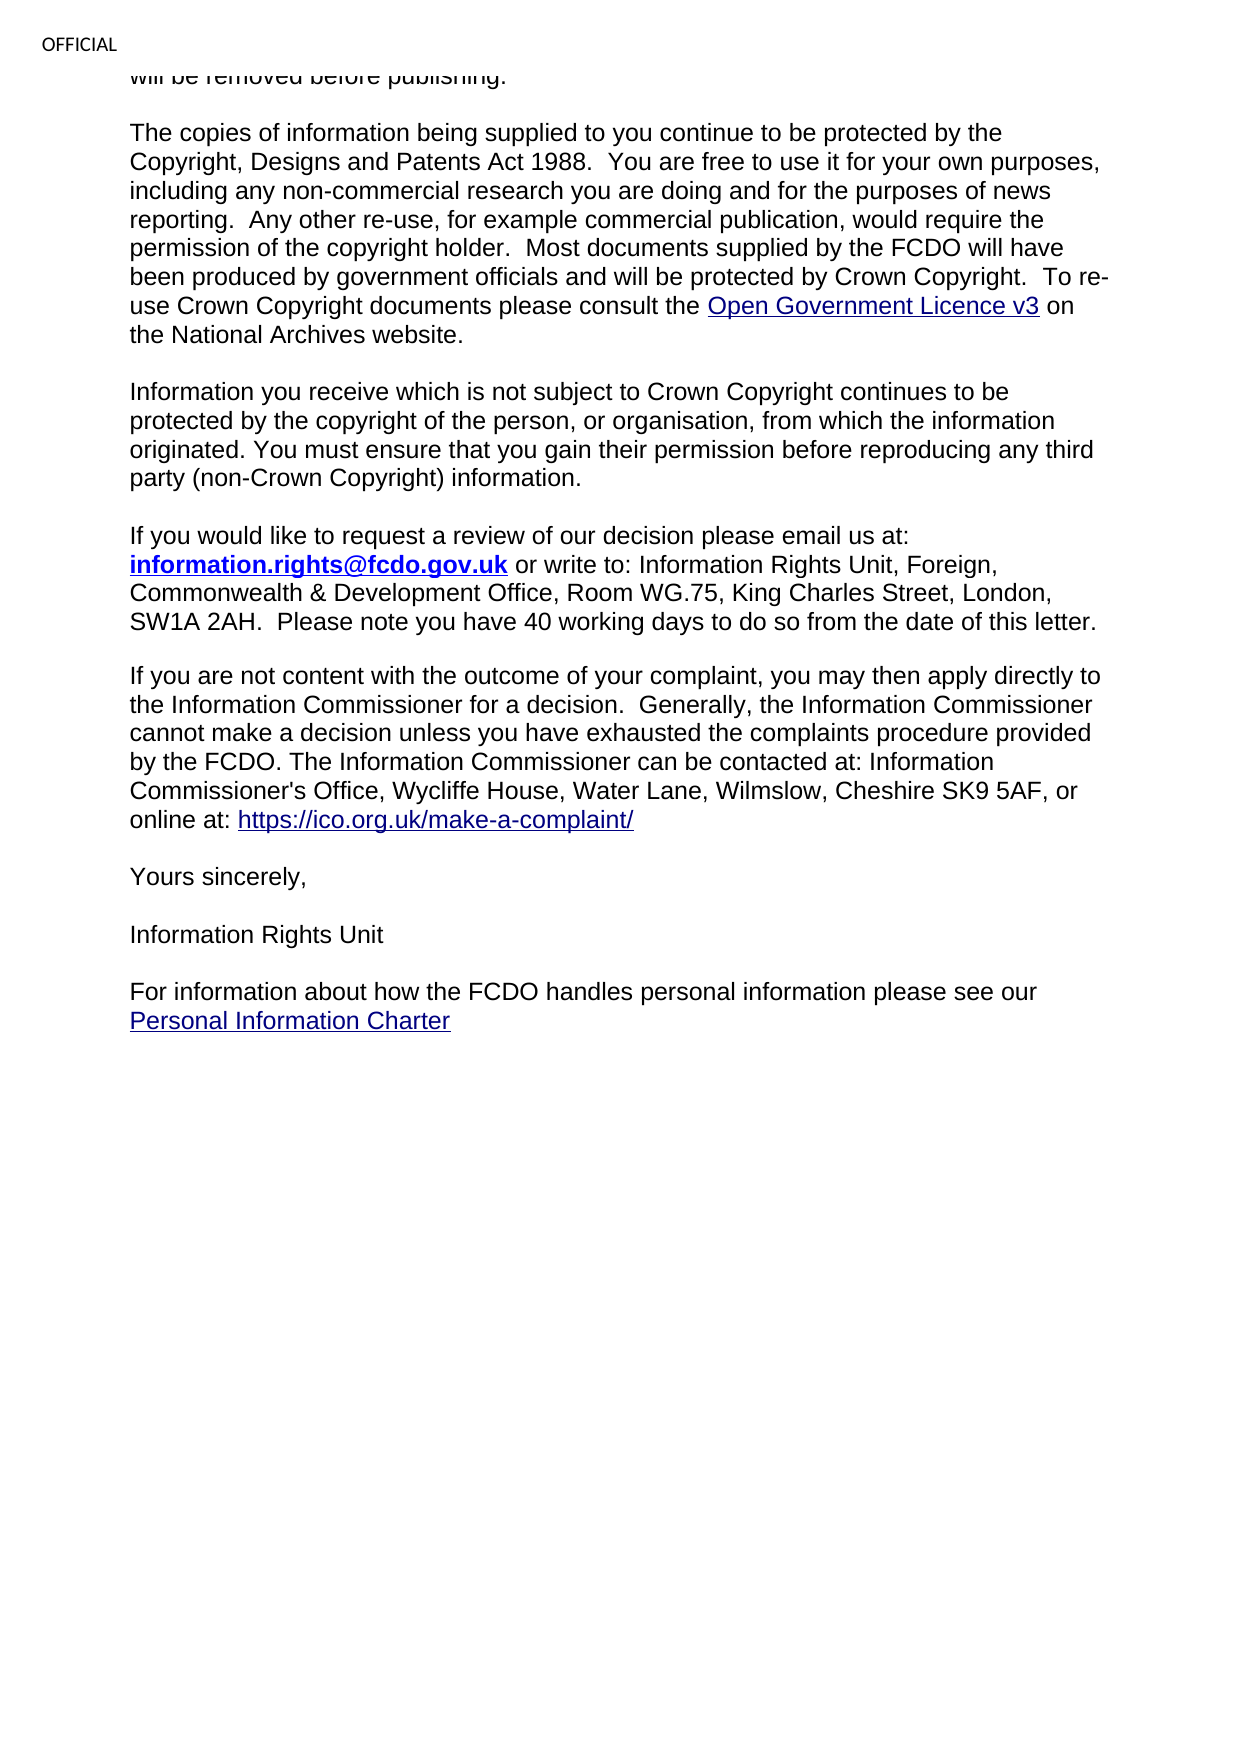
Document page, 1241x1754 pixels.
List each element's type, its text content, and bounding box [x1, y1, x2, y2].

table_cell will be removed before publishing. The copies of information being supplied to you continue to be protected by the Copyright, Designs and Patents Act 1988. You are free to use it for your own purposes, including any non-commercial research you are doing and for the purposes of news reporting. Any other re-use, for example commercial publication, would require the permission of the copyright holder. Most documents supplied by the FCDO will have been produced by government officials and will be protected by Crown Copyright. To re-use Crown Copyright documents please consult the Open Government Licence v3 on the National Archives website. Information you receive which is not subject to Crown Copyright continues to be protected by the copyright of the person, or organisation, from which the information originated. You must ensure that you gain their permission before reproducing any third party (non-Crown Copyright) information. If you would like to request a review of our decision please email us at: information.rights@fcdo.gov.uk or write to: Information Rights Unit, Foreign, Commonwealth & Development Office, Room WG.75, King Charles Street, London, SW1A 2AH. Please note you have 40 working days to do so from the date of this letter. If you are not content with the outcome of your complaint, you may then apply directly to the Information Commissioner for a decision. Generally, the Information Commissioner cannot make a decision unless you have exhausted the complaints procedure provided by the FCDO. The Information Commissioner can be contacted at: Information Commissioner's Office, Wycliffe House, Water Lane, Wilmslow, Cheshire SK9 5AF, or online at: https://ico.org.uk/make-a-complaint/ Yours sincerely, Information Rights Unit For information about how the FCDO handles personal information please see our Personal Information Charter [118, 76, 1122, 1034]
